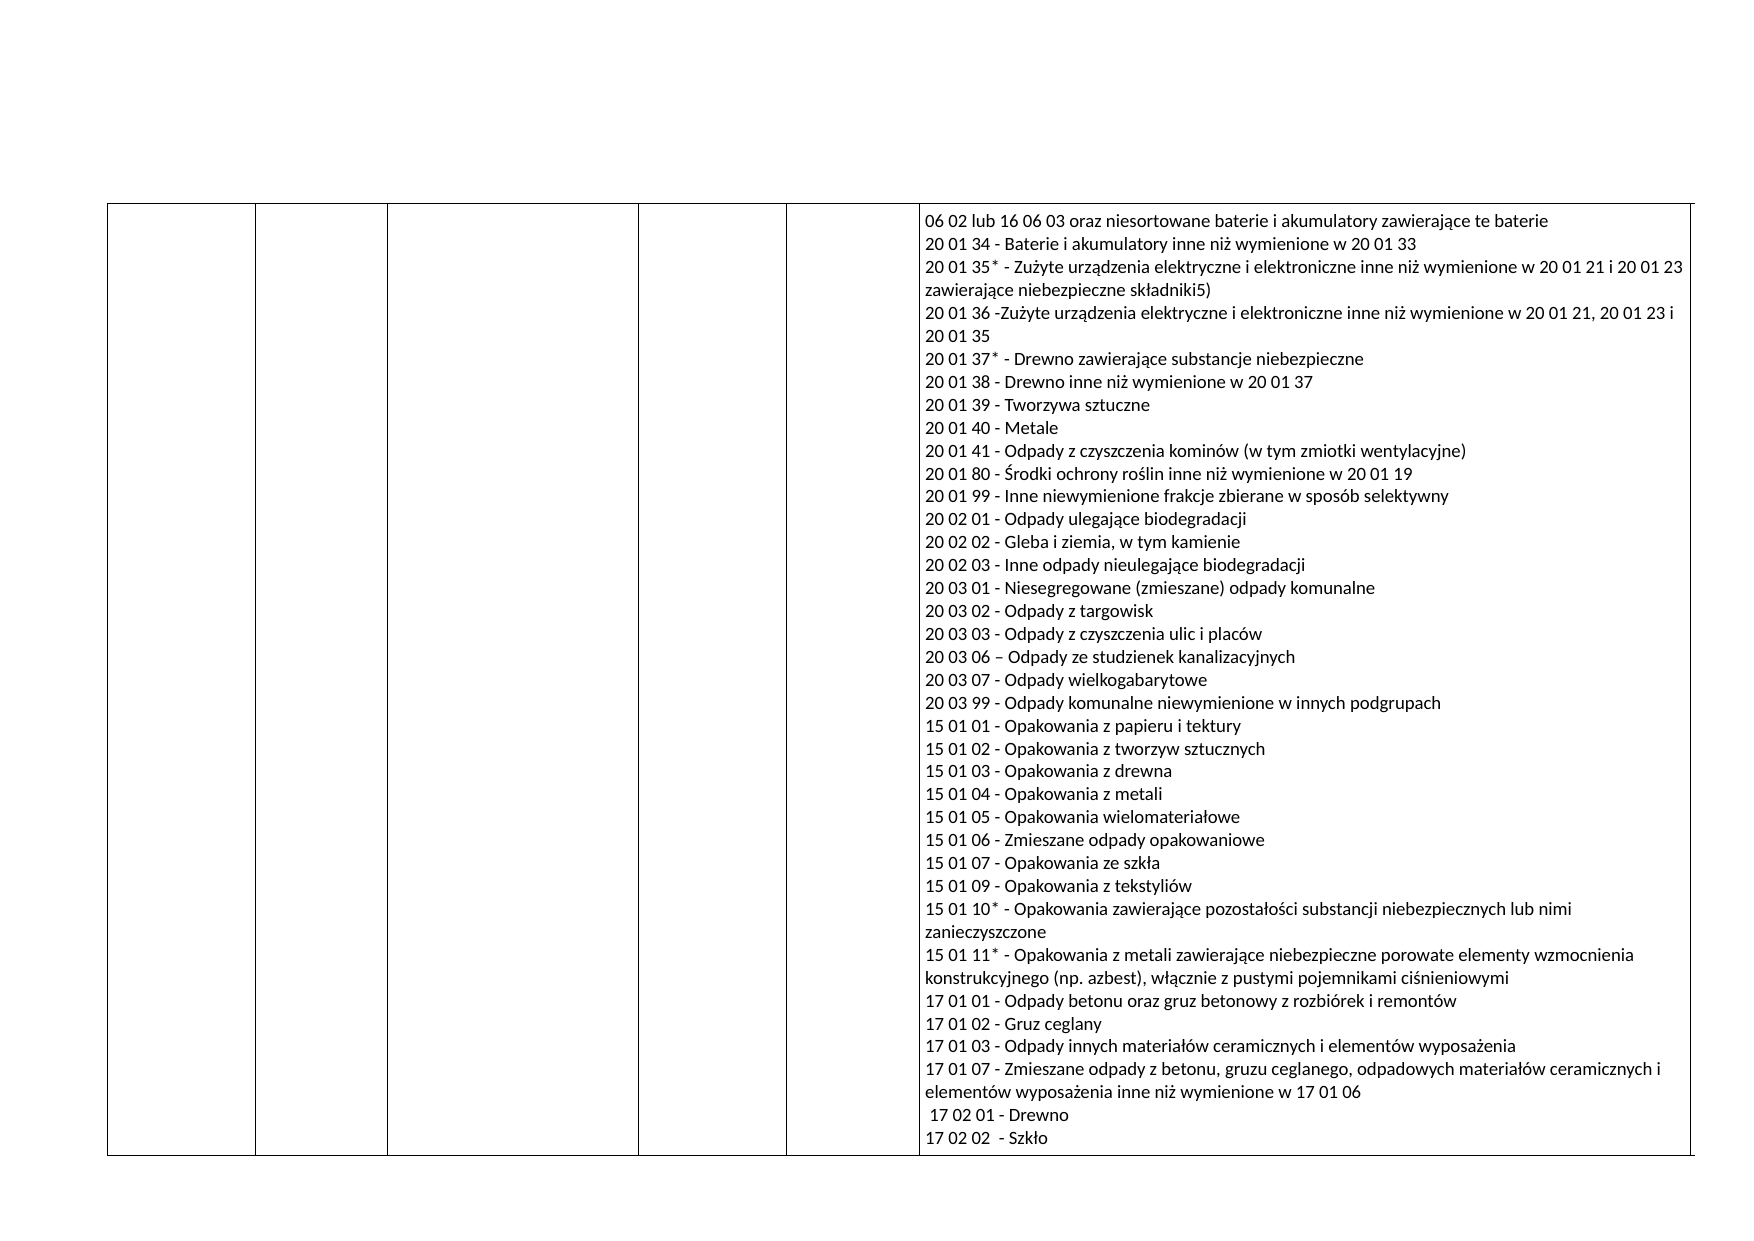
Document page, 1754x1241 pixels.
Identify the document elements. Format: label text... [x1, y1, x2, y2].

table_cell [256, 204, 387, 1155]
table_cell [108, 204, 255, 1155]
table_cell [1691, 204, 1695, 1155]
table_cell [388, 204, 638, 1155]
table_cell 06 02 lub 16 06 03 oraz niesortowane baterie i akumulatory zawierające te baterie 20 01 34 - Baterie i akumulatory inne niż wymienione w 20 01 33 20 01 35* - Zużyte urządzenia elektryczne i elektroniczne inne niż wymienione w 20 01 21 i 20 01 23 zawierające niebezpieczne składniki5) 20 01 36 -Zużyte urządzenia elektryczne i elektroniczne inne niż wymienione w 20 01 21, 20 01 23 i 20 01 35 20 01 37* - Drewno zawierające substancje niebezpieczne 20 01 38 - Drewno inne niż wymienione w 20 01 37 20 01 39 - Tworzywa sztuczne 20 01 40 - Metale 20 01 41 - Odpady z czyszczenia kominów (w tym zmiotki wentylacyjne) 20 01 80 - Środki ochrony roślin inne niż wymienione w 20 01 19 20 01 99 - Inne niewymienione frakcje zbierane w sposób selektywny 20 02 01 - Odpady ulegające biodegradacji 20 02 02 - Gleba i ziemia, w tym kamienie 20 02 03 - Inne odpady nieulegające biodegradacji 20 03 01 - Niesegregowane (zmieszane) odpady komunalne 20 03 02 - Odpady z targowisk 20 03 03 - Odpady z czyszczenia ulic i placów 20 03 06 – Odpady ze studzienek kanalizacyjnych 20 03 07 - Odpady wielkogabarytowe 20 03 99 - Odpady komunalne niewymienione w innych podgrupach 15 01 01 - Opakowania z papieru i tektury 15 01 02 - Opakowania z tworzyw sztucznych 15 01 03 - Opakowania z drewna 15 01 04 - Opakowania z metali 15 01 05 - Opakowania wielomateriałowe 15 01 06 - Zmieszane odpady opakowaniowe 15 01 07 - Opakowania ze szkła 15 01 09 - Opakowania z tekstyliów 15 01 10* - Opakowania zawierające pozostałości substancji niebezpiecznych lub nimi zanieczyszczone 15 01 11* - Opakowania z metali zawierające niebezpieczne porowate elementy wzmocnienia konstrukcyjnego (np. azbest), włącznie z pustymi pojemnikami ciśnieniowymi 17 01 01 - Odpady betonu oraz gruz betonowy z rozbiórek i remontów 17 01 02 - Gruz ceglany 17 01 03 - Odpady innych materiałów ceramicznych i elementów wyposażenia 17 01 07 - Zmieszane odpady z betonu, gruzu ceglanego, odpadowych materiałów ceramicznych i elementów wyposażenia inne niż wymienione w 17 01 06 17 02 01 - Drewno 17 02 02 - Szkło [920, 204, 1690, 1155]
table_cell [639, 204, 786, 1155]
table_cell [787, 204, 919, 1155]
